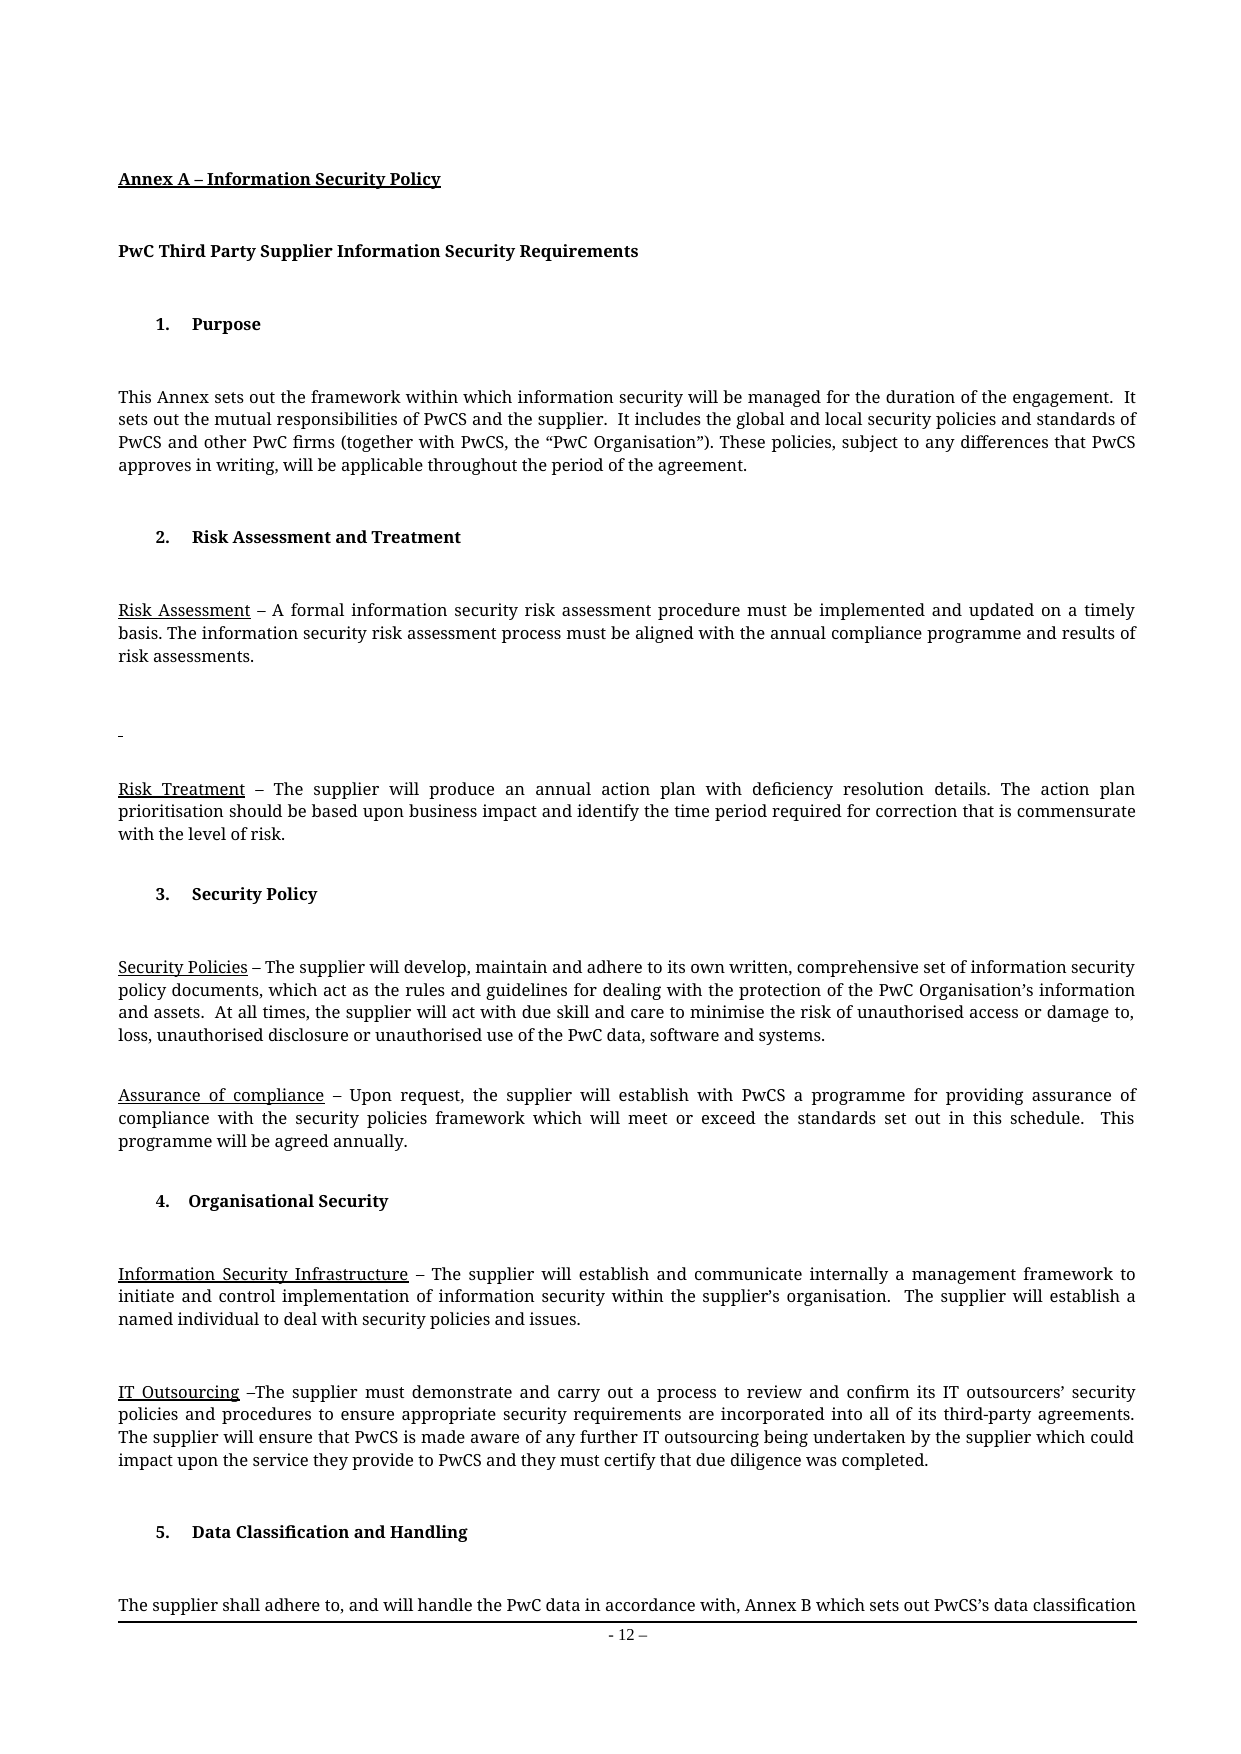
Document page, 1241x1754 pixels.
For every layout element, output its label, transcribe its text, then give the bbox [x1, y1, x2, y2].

text Assurance of compliance – Upon request, the supplier will establish with PwCS a programme for providing assurance of compliance with the security policies framework which will meet or exceed the standards set out in this schedule. This programme will be agreed annually. [118, 1084, 1137, 1152]
text Risk Treatment – The supplier will produce an annual action plan with deficiency resolution details. The action plan prioritisation should be based upon business impact and identify the time period required for correction that is commensurate with the level of risk. [118, 777, 1137, 845]
text Risk Assessment – A formal information security risk assessment procedure must be implemented and updated on a timely basis. The information security risk assessment process must be aligned with the annual compliance programme and results of risk assessments. [118, 599, 1137, 667]
text PwC Third Party Supplier Information Security Requirements [118, 240, 1137, 263]
text This Annex sets out the framework within which information security will be managed for the duration of the engagement. It sets out the mutual responsibilities of PwCS and the supplier. It includes the global and local security policies and standards of PwCS and other PwC firms (together with PwCS, the “PwC Organisation”). These policies, subject to any differences that PwCS approves in writing, will be applicable throughout the period of the agreement. [118, 385, 1137, 476]
text 5. Data Classification and Handling [156, 1521, 1137, 1544]
text The supplier shall adhere to, and will handle the PwC data in accordance with, Annex B which sets out PwCS’s data classification [118, 1594, 1137, 1617]
text IT Outsourcing –The supplier must demonstrate and carry out a process to review and confirm its IT outsourcers’ security policies and procedures to ensure appropriate security requirements are incorporated into all of its third-party agreements. The supplier will ensure that PwCS is made aware of any further IT outsourcing being undertaken by the supplier which could impact upon the service they provide to PwCS and they must certify that due diligence was completed. [118, 1380, 1137, 1471]
text Information Security Infrastructure – The supplier will establish and communicate internally a management framework to initiate and control implementation of information security within the supplier’s organisation. The supplier will establish a named individual to deal with security policies and issues. [118, 1262, 1137, 1330]
text 4. Organisational Security [156, 1189, 1137, 1212]
text 1. Purpose [156, 313, 1137, 335]
text 3. Security Policy [156, 883, 1137, 906]
text Annex A – Information Security Policy [118, 167, 1137, 190]
text 2. Risk Assessment and Treatment [156, 526, 1137, 549]
text Security Policies – The supplier will develop, maintain and adhere to its own written, comprehensive set of information security policy documents, which act as the rules and guidelines for dealing with the protection of the PwC Organisation’s information and assets. At all times, the supplier will act with due skill and care to minimise the risk of unauthorised access or damage to, loss, unauthorised disclosure or unauthorised use of the PwC data, software and systems. [118, 956, 1137, 1046]
